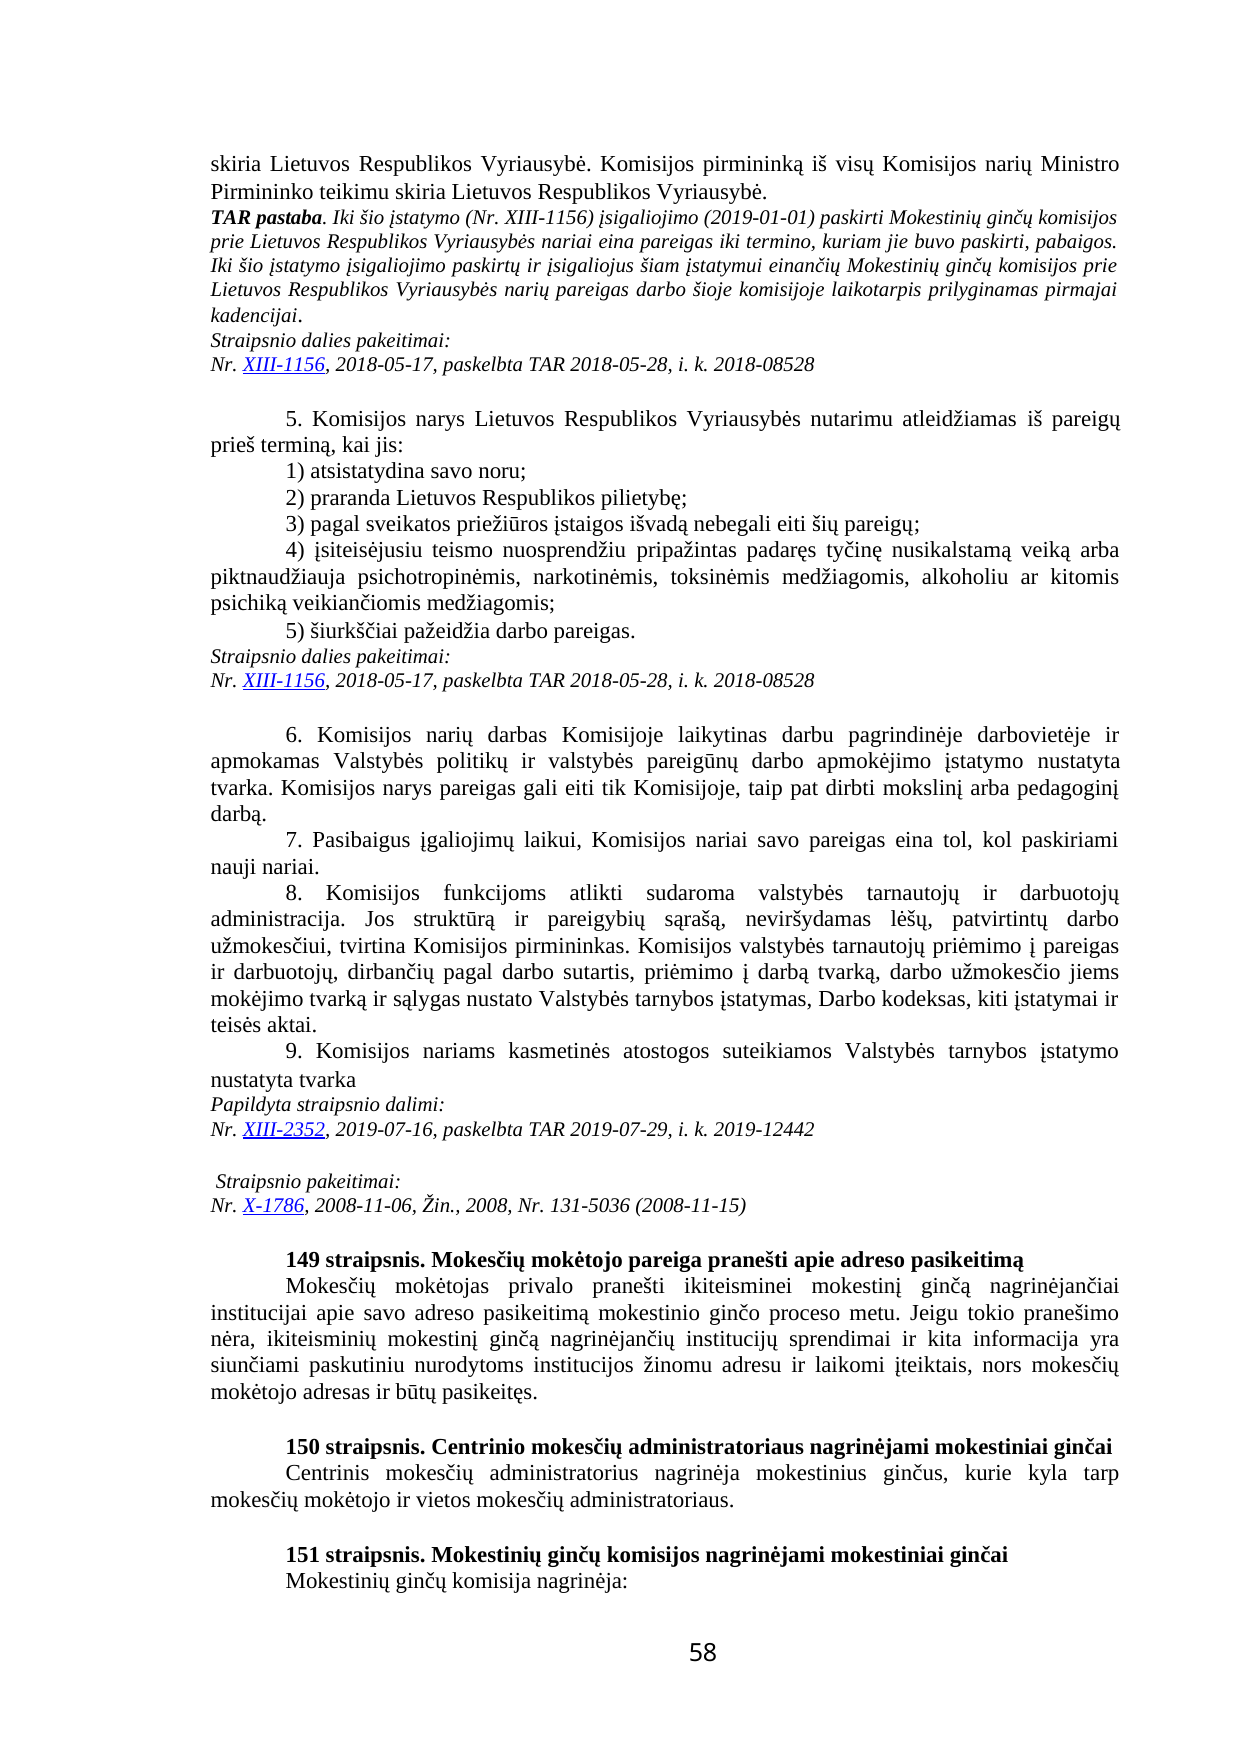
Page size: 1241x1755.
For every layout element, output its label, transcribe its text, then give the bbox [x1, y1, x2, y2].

text 6. Komisijos narių darbas Komisijoje laikytinas darbu pagrindinėje darbovietėje ir apmokamas Valstybės politikų ir valstybės pareigūnų darbo apmokėjimo įstatymo nustatyta tvarka. Komisijos narys pareigas gali eiti tik Komisijoje, taip pat dirbti mokslinį arba pedagoginį darbą. [210, 721, 1120, 826]
text Nr. XIII-1156, 2018-05-17, paskelbta TAR 2018-05-28, i. k. 2018-08528 [210, 352, 1120, 376]
text 3) pagal sveikatos priežiūros įstaigos išvadą nebegali eiti šių pareigų; [210, 510, 1120, 536]
text 7. Pasibaigus įgaliojimų laikui, Komisijos nariai savo pareigas eina tol, kol paskiriami nauji nariai. [210, 826, 1120, 879]
text 2) praranda Lietuvos Respublikos pilietybę; [210, 484, 1120, 510]
text TAR pastaba. Iki šio įstatymo (Nr. XIII-1156) įsigaliojimo (2019-01-01) paskirti Mokestinių ginčų komisijos prie Lietuvos Respublikos Vyriausybės nariai eina pareigas iki termino, kuriam jie buvo paskirti, pabaigos. Iki šio įstatymo įsigaliojimo paskirtų ir įsigaliojus šiam įstatymui einančių Mokestinių ginčų komisijos prie Lietuvos Respublikos Vyriausybės narių pareigas darbo šioje komisijoje laikotarpis prilyginamas pirmajai kadencijai. [210, 205, 1120, 328]
text Mokestinių ginčų komisija nagrinėja: [210, 1567, 1120, 1593]
text 1) atsistatydina savo noru; [210, 457, 1120, 484]
text Papildyta straipsnio dalimi: [210, 1092, 1120, 1116]
text Straipsnio dalies pakeitimai: [210, 644, 1120, 668]
text Straipsnio dalies pakeitimai: [210, 328, 1120, 352]
text 149 straipsnis. Mokesčių mokėtojo pareiga pranešti apie adreso pasikeitimą [210, 1246, 1120, 1272]
text Nr. XIII-1156, 2018-05-17, paskelbta TAR 2018-05-28, i. k. 2018-08528 [210, 668, 1120, 692]
text 150 straipsnis. Centrinio mokesčių administratoriaus nagrinėjami mokestiniai ginčai [285, 1433, 1120, 1459]
text skiria Lietuvos Respublikos Vyriausybė. Komisijos pirmininką iš visų Komisijos narių Ministro Pirmininko teikimu skiria Lietuvos Respublikos Vyriausybė. [210, 150, 1120, 205]
text 8. Komisijos funkcijoms atlikti sudaroma valstybės tarnautojų ir darbuotojų administracija. Jos struktūrą ir pareigybių sąrašą, neviršydamas lėšų, patvirtintų darbo užmokesčiui, tvirtina Komisijos pirmininkas. Komisijos valstybės tarnautojų priėmimo į pareigas ir darbuotojų, dirbančių pagal darbo sutartis, priėmimo į darbą tvarką, darbo užmokesčio jiems mokėjimo tvarką ir sąlygas nustato Valstybės tarnybos įstatymas, Darbo kodeksas, kiti įstatymai ir teisės aktai. [210, 879, 1120, 1037]
text Mokesčių mokėtojas privalo pranešti ikiteisminei mokestinį ginčą nagrinėjančiai institucijai apie savo adreso pasikeitimą mokestinio ginčo proceso metu. Jeigu tokio pranešimo nėra, ikiteisminių mokestinį ginčą nagrinėjančių institucijų sprendimai ir kita informacija yra siunčiami paskutiniu nurodytoms institucijos žinomu adresu ir laikomi įteiktais, nors mokesčių mokėtojo adresas ir būtų pasikeitęs. [210, 1272, 1120, 1404]
text 4) įsiteisėjusiu teismo nuosprendžiu pripažintas padaręs tyčinę nusikalstamą veiką arba piktnaudžiauja psichotropinėmis, narkotinėmis, toksinėmis medžiagomis, alkoholiu ar kitomis psichiką veikiančiomis medžiagomis; [210, 536, 1120, 615]
text 9. Komisijos nariams kasmetinės atostogos suteikiamos Valstybės tarnybos įstatymo nustatyta tvarka [210, 1037, 1120, 1092]
text 151 straipsnis. Mokestinių ginčų komisijos nagrinėjami mokestiniai ginčai [210, 1541, 1120, 1567]
text Nr. XIII-2352, 2019-07-16, paskelbta TAR 2019-07-29, i. k. 2019-12442 [210, 1116, 1120, 1141]
text Centrinis mokesčių administratorius nagrinėja mokestinius ginčus, kurie kyla tarp mokesčių mokėtojo ir vietos mokesčių administratoriaus. [210, 1459, 1120, 1512]
text Nr. X-1786, 2008-11-06, Žin., 2008, Nr. 131-5036 (2008-11-15) [210, 1193, 1120, 1217]
text Straipsnio pakeitimai: [210, 1169, 1120, 1193]
text 5) šiurkščiai pažeidžia darbo pareigas. [210, 615, 1120, 644]
text 5. Komisijos narys Lietuvos Respublikos Vyriausybės nutarimu atleidžiamas iš pareigų prieš terminą, kai jis: [210, 404, 1120, 457]
